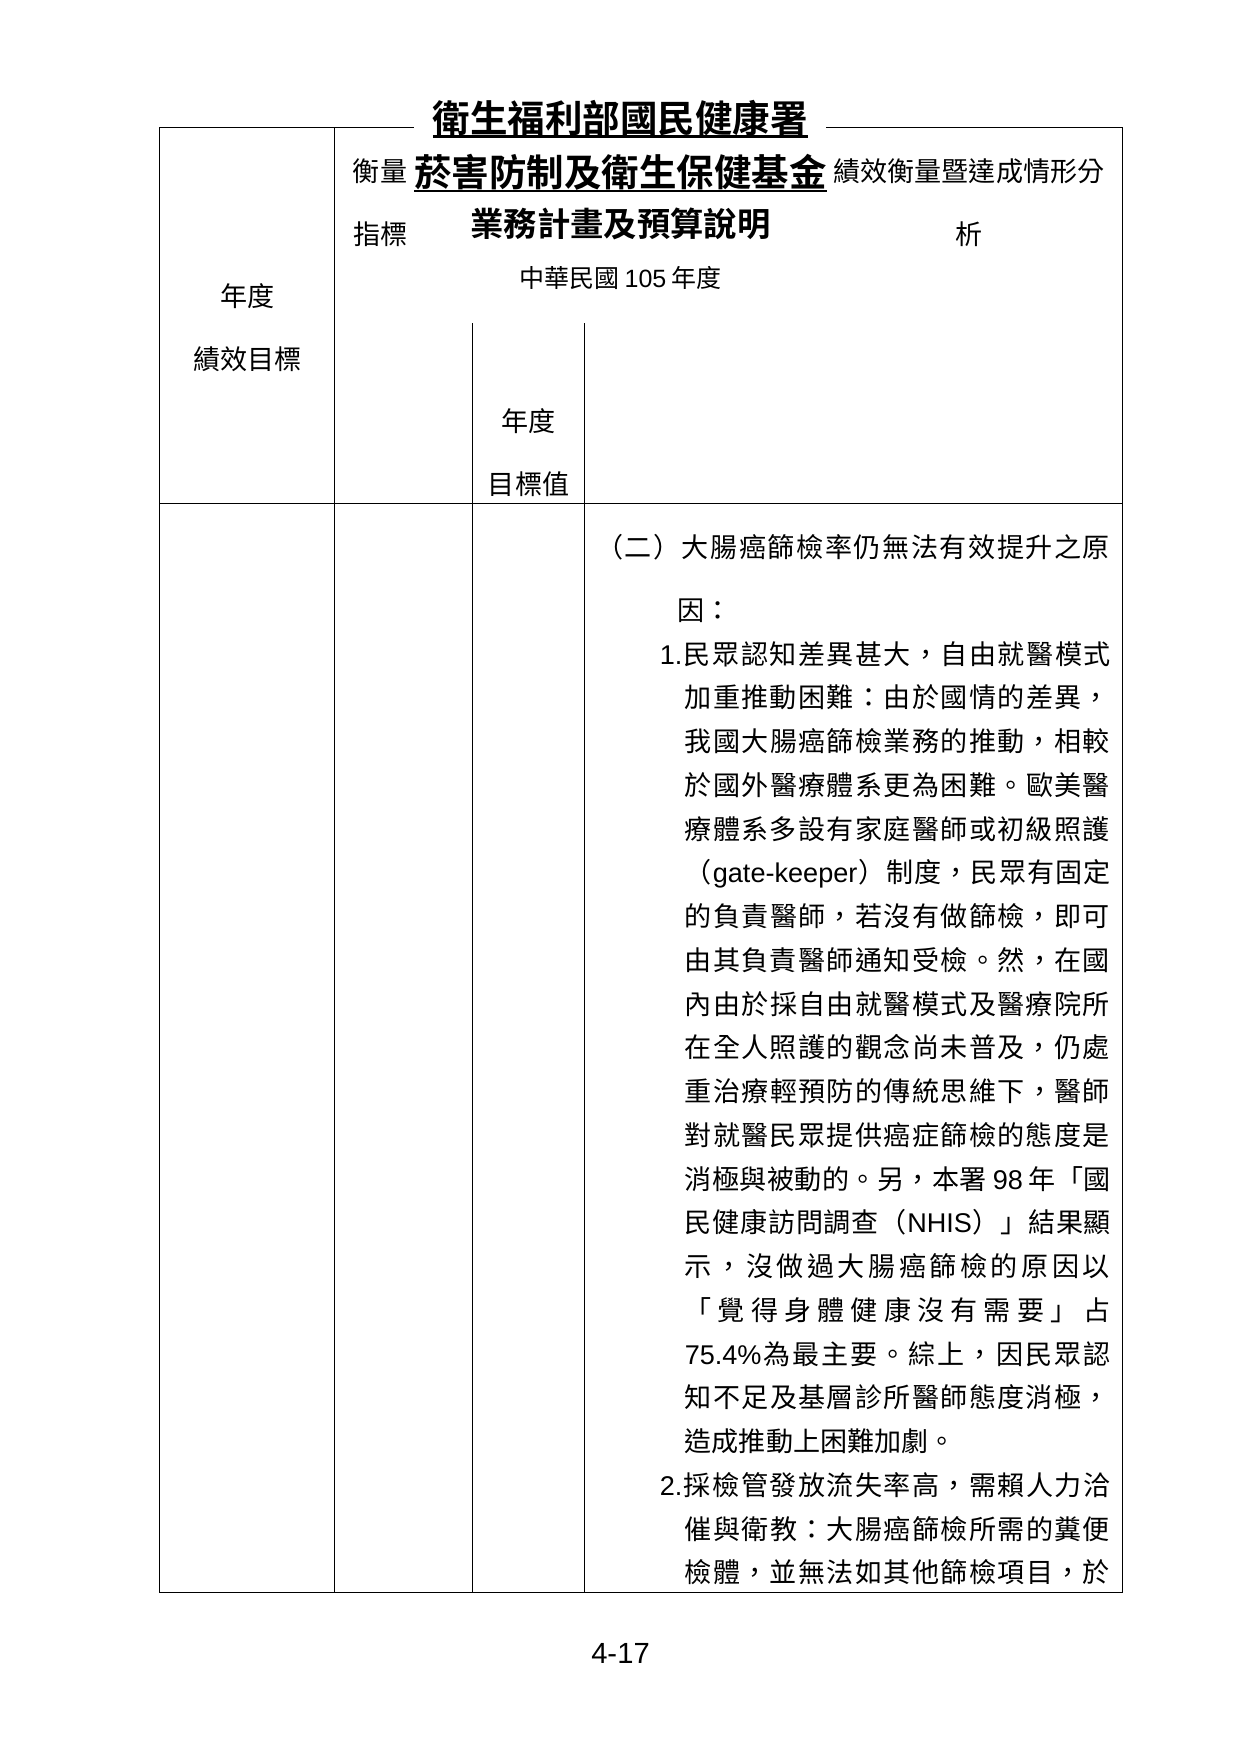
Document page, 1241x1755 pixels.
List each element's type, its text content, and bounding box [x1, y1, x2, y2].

table_cell （二）大腸癌篩檢率仍無法有效提升之原因： 1.民眾認知差異甚大，自由就醫模式加重推動困難：由於國情的差異，我國大腸癌篩檢業務的推動，相較於國外醫療體系更為困難。歐美醫療體系多設有家庭醫師或初級照護（gate-keeper）制度，民眾有固定的負責醫師，若沒有做篩檢，即可由其負責醫師通知受檢。然，在國內由於採自由就醫模式及醫療院所在全人照護的觀念尚未普及，仍處重治療輕預防的傳統思維下，醫師對就醫民眾提供癌症篩檢的態度是消極與被動的。另，本署98年「國民健康訪問調查（NHIS）」結果顯示，沒做過大腸癌篩檢的原因以「覺得身體健康沒有需要」占75.4%為最主要。綜上，因民眾認知不足及基層診所醫師態度消極，造成推動上困難加劇。 2.採檢管發放流失率高，需賴人力洽催與衛教：大腸癌篩檢所需的糞便檢體，並無法如其他篩檢項目，於 [585, 504, 1122, 1592]
table_cell [473, 504, 584, 1592]
table_cell [160, 504, 334, 1592]
table_header 年度 目標值 [473, 323, 584, 503]
table_header 績效衡量暨達成情形分析 [585, 128, 1122, 503]
table_header 年度 績效目標 [160, 128, 334, 503]
table_cell [335, 504, 472, 1592]
table_header 衡量指標 [335, 128, 472, 503]
